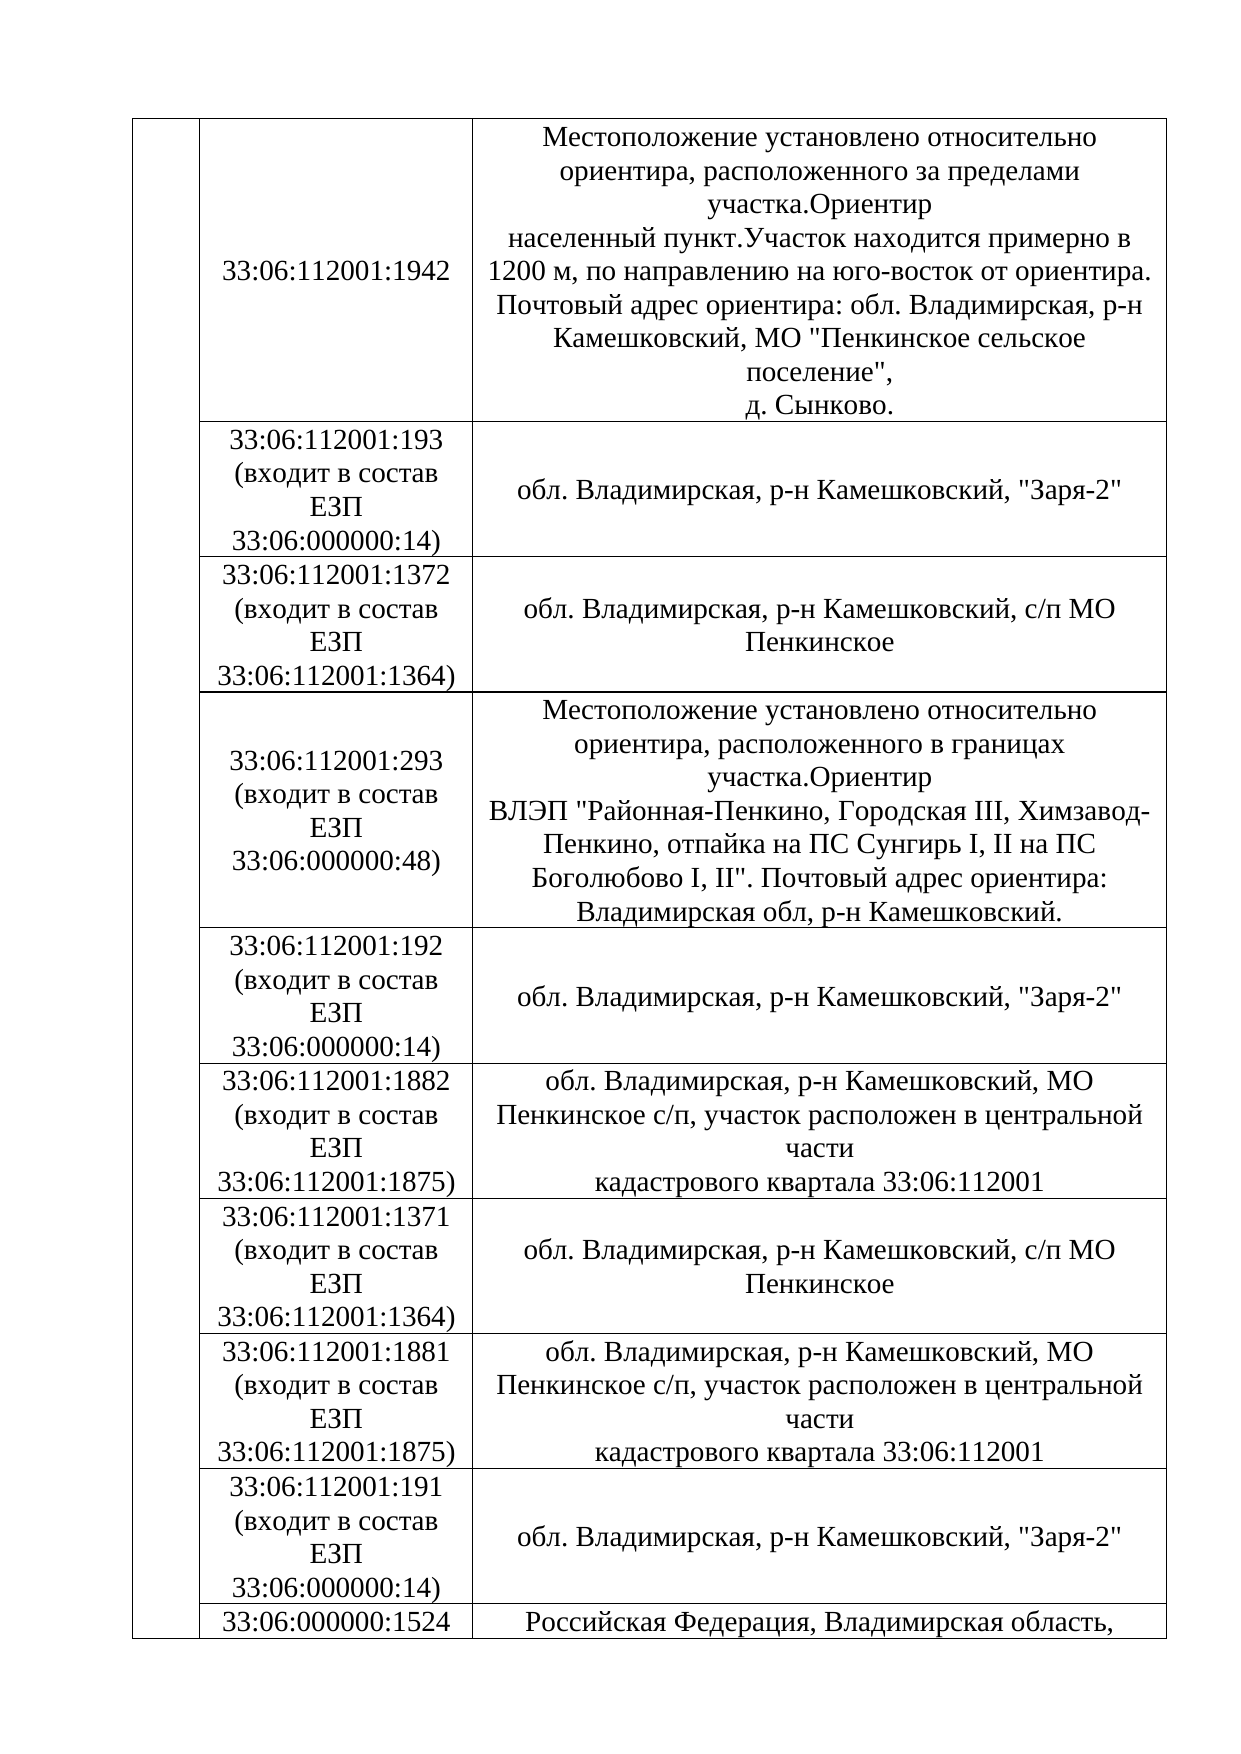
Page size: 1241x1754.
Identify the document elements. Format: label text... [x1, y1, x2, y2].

table_cell 33:06:112001:1371 (входит в состав ЕЗП 33:06:112001:1364) [200, 1199, 472, 1333]
table_cell обл. Владимирская, р-н Камешковский, "Заря-2" [473, 928, 1166, 1062]
table_cell 33:06:112001:1372 (входит в состав ЕЗП 33:06:112001:1364) [200, 557, 472, 691]
table_cell 33:06:112001:192 (входит в состав ЕЗП 33:06:000000:14) [200, 928, 472, 1062]
table_cell 33:06:112001:1882 (входит в состав ЕЗП 33:06:112001:1875) [200, 1064, 472, 1198]
table_cell Местоположение установлено относительно ориентира, расположенного в границах участка.Ориентир ВЛЭП "Районная-Пенкино, Городская III, Химзавод-Пенкино, отпайка на ПС Сунгирь I, II на ПС Боголюбово I, II". Почтовый адрес ориентира: Владимирская обл, р-н Камешковский. [473, 693, 1166, 927]
table_cell обл. Владимирская, р-н Камешковский, с/п МО Пенкинское [473, 1199, 1166, 1333]
table_cell 33:06:112001:191 (входит в состав ЕЗП 33:06:000000:14) [200, 1469, 472, 1603]
table_cell обл. Владимирская, р-н Камешковский, "Заря-2" [473, 1469, 1166, 1603]
table_cell 33:06:000000:1524 [200, 1604, 472, 1638]
table_cell обл. Владимирская, р-н Камешковский, МО Пенкинское с/п, участок расположен в центральной части кадастрового квартала 33:06:112001 [473, 1334, 1166, 1468]
table_cell обл. Владимирская, р-н Камешковский, "Заря-2" [473, 422, 1166, 556]
table_cell Российская Федерация, Владимирская область, [473, 1604, 1166, 1638]
table_cell обл. Владимирская, р-н Камешковский, с/п МО Пенкинское [473, 557, 1166, 691]
table_cell 33:06:112001:193 (входит в состав ЕЗП 33:06:000000:14) [200, 422, 472, 556]
table_cell 33:06:112001:293 (входит в состав ЕЗП 33:06:000000:48) [200, 693, 472, 927]
table_cell 33:06:112001:1881 (входит в состав ЕЗП 33:06:112001:1875) [200, 1334, 472, 1468]
table_cell Местоположение установлено относительно ориентира, расположенного за пределами участка.Ориентир населенный пункт.Участок находится примерно в 1200 м, по направлению на юго-восток от ориентира. Почтовый адрес ориентира: обл. Владимирская, р-н Камешковский, МО "Пенкинское сельское поселение", д. Сынково. [473, 119, 1166, 421]
table_cell обл. Владимирская, р-н Камешковский, МО Пенкинское с/п, участок расположен в центральной части кадастрового квартала 33:06:112001 [473, 1064, 1166, 1198]
table_cell [133, 119, 199, 1638]
table_cell 33:06:112001:1942 [200, 119, 472, 421]
